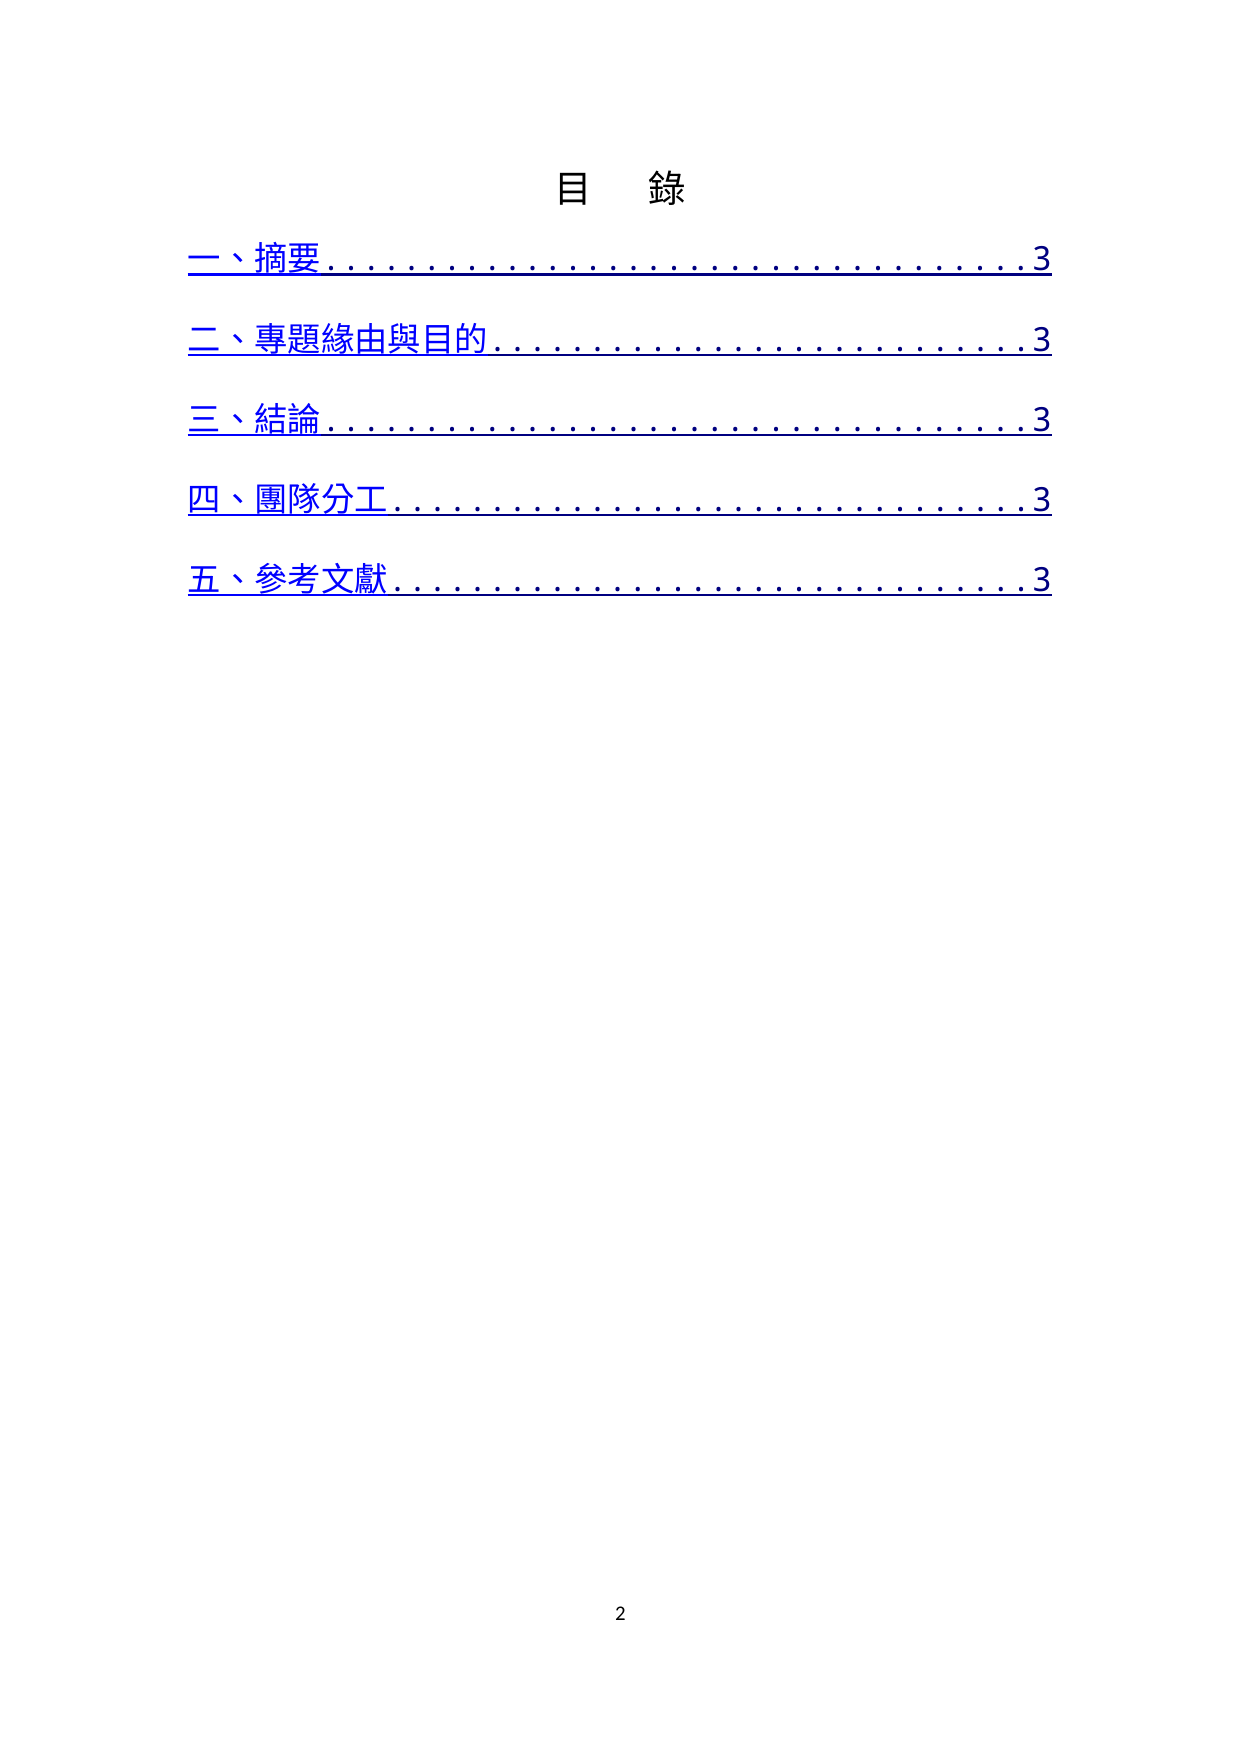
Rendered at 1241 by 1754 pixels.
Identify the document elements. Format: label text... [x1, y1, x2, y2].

text 目 錄 [187, 144, 1053, 207]
text 二、 專題緣由與目的 3 [187, 295, 1053, 357]
text 五、 參考文獻 3 [187, 535, 1053, 598]
text 一、 摘要 3 [187, 215, 1053, 277]
text 四、 團隊分工 3 [187, 455, 1053, 518]
text 三、 結論 3 [187, 375, 1053, 437]
